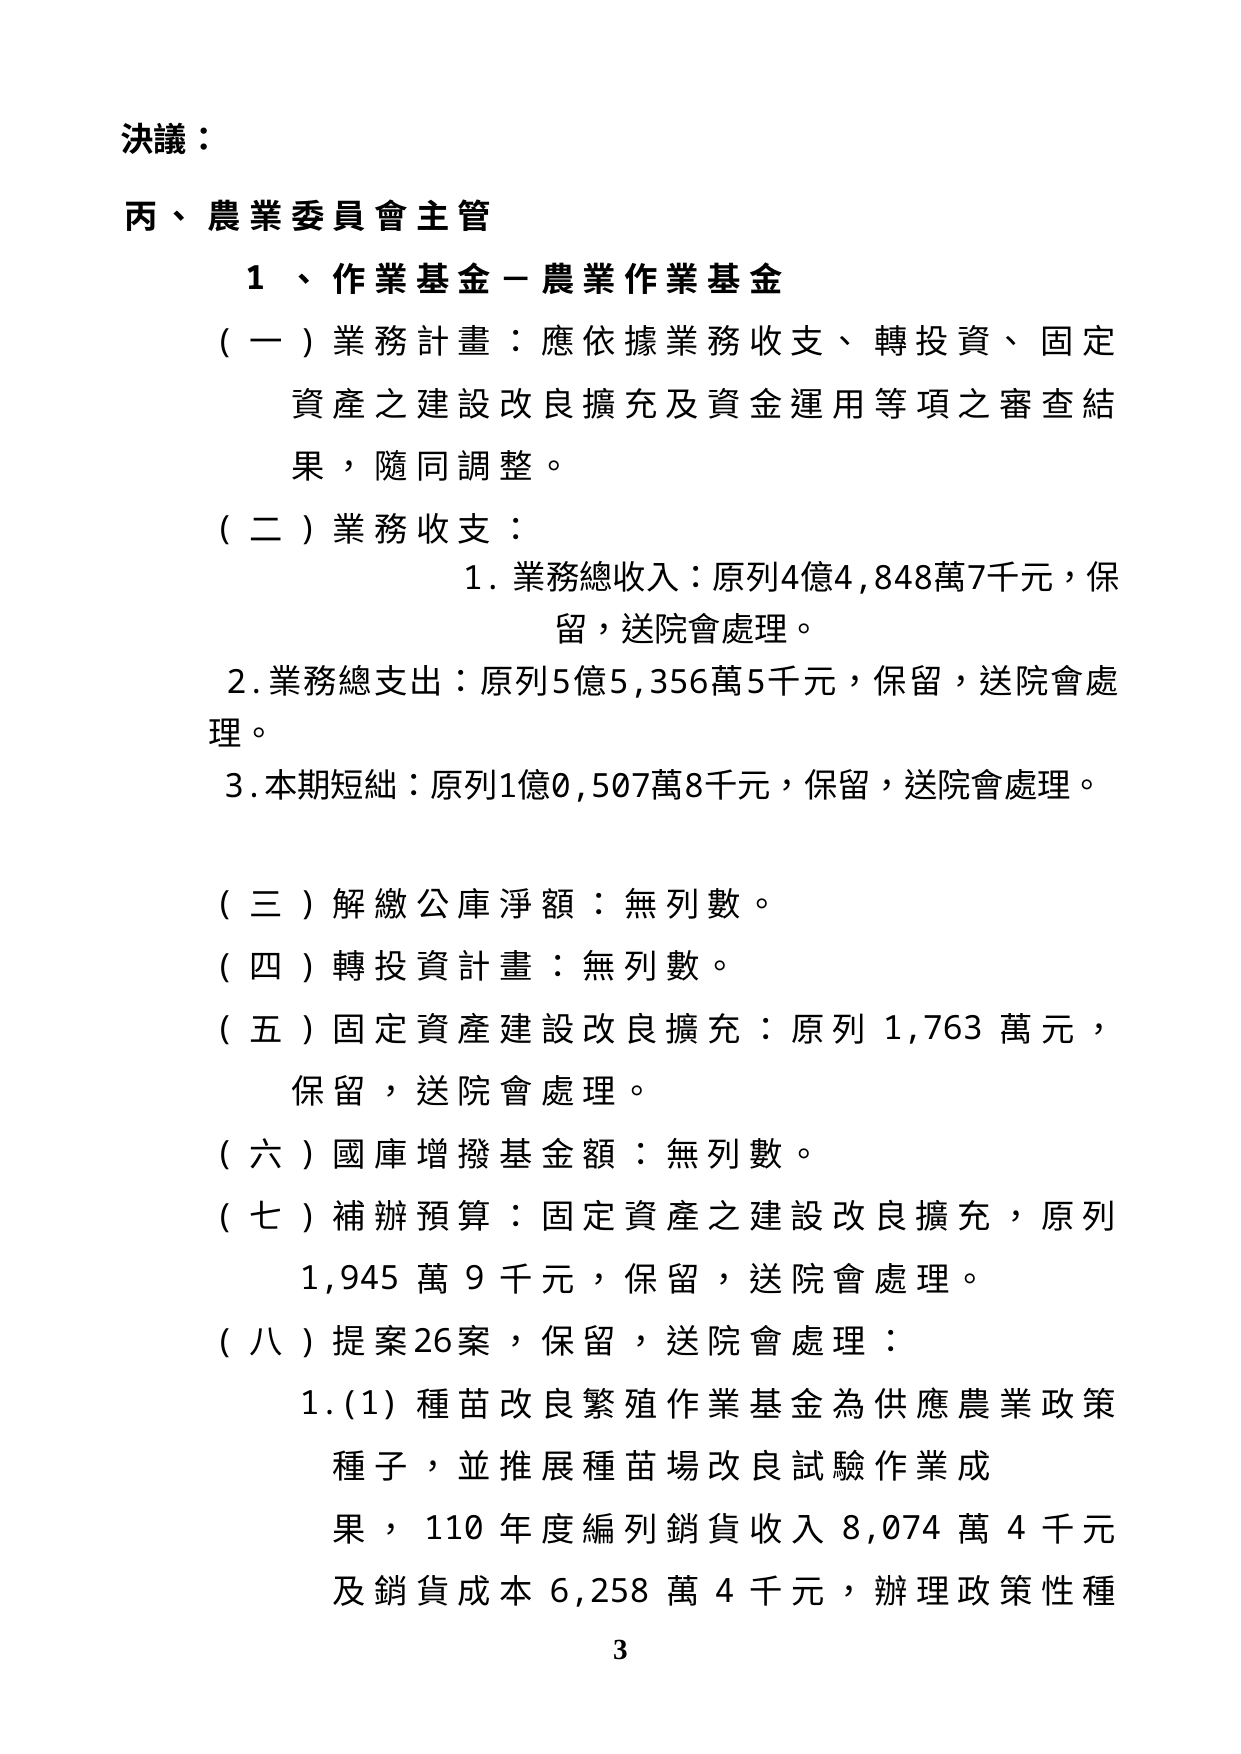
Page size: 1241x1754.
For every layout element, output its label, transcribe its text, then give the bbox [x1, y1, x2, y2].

text 2.業務總支出：原列5億5,356萬5千元，保留，送院會處理。 [209, 652, 1120, 756]
text (七)補辦預算：固定資產之建設改良擴充，原列1,945萬9千元，保留，送院會處理。 [189, 1173, 1120, 1298]
list 作業基金－農業作業基金 [212, 235, 1120, 298]
text (五)固定資產建設改良擴充：原列1,763萬元，保留，送院會處理。 [189, 985, 1120, 1110]
text 丙、農業委員會主管 [120, 173, 1104, 235]
text (四)轉投資計畫：無列數。 [189, 923, 1120, 985]
text (六)國庫增撥基金額：無列數。 [189, 1110, 1120, 1173]
text (一)業務計畫：應依據業務收支、轉投資、固定資產之建設改良擴充及資金運用等項之審查結果，隨同調整。 [189, 298, 1120, 485]
text (三)解繳公庫淨額：無列數。 [189, 860, 1120, 923]
text 3.本期短絀：原列1億0,507萬8千元，保留，送院會處理。 [137, 756, 1120, 808]
list 業務總收入：原列4億4,848萬7千元，保留，送院會處理。 [463, 548, 1120, 652]
text 1.(1)種苗改良繁殖作業基金為供應農業政策種子，並推展種苗場改良試驗作業成果，110年度編列銷貨收入8,074萬4千元及銷貨成本6,258萬4千元，辦理政策性種 [258, 1360, 1120, 1610]
text 決議： [120, 110, 1120, 162]
text (八)提案26案，保留，送院會處理： [189, 1298, 1120, 1360]
text (二)業務收支： [189, 485, 1120, 548]
